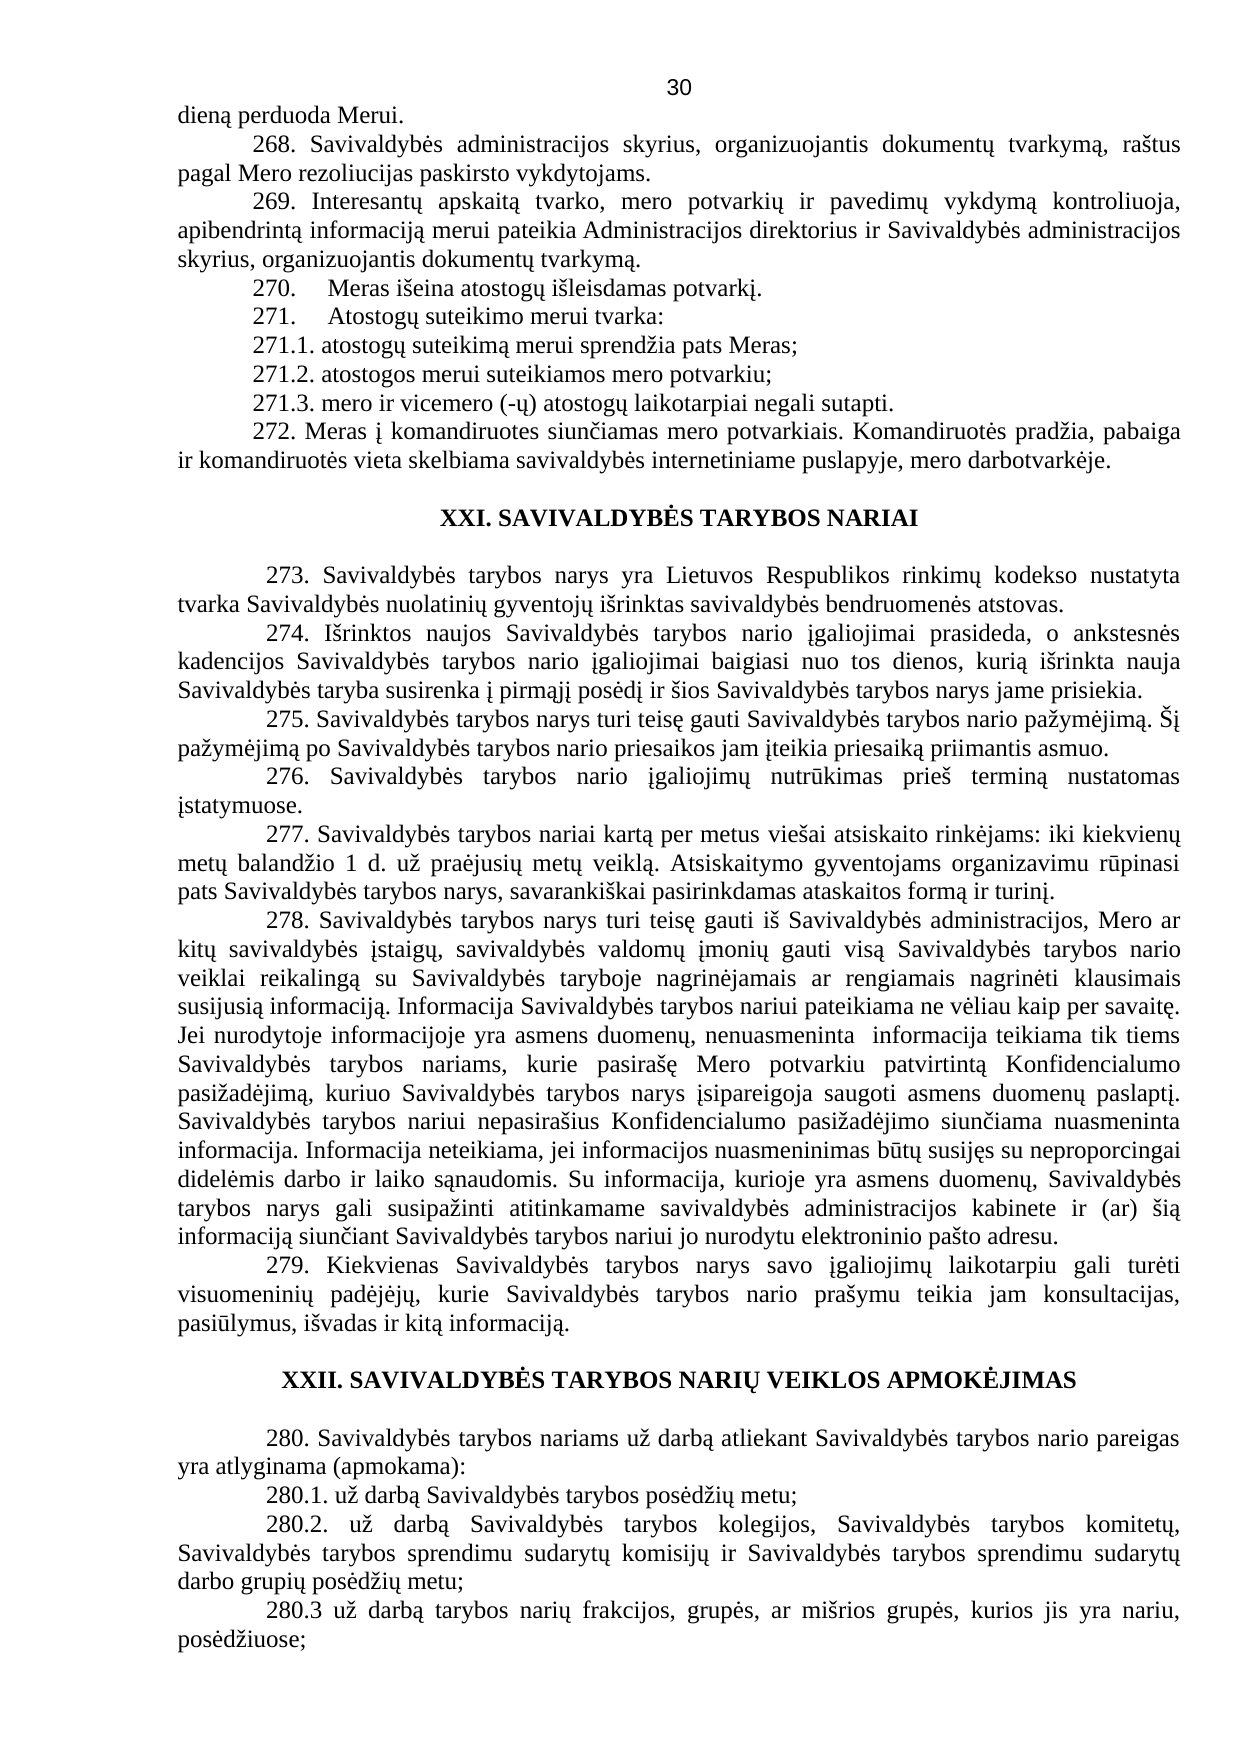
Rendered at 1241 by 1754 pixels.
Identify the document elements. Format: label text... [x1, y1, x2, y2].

text 280.1. už darbą Savivaldybės tarybos posėdžių metu; [177, 1480, 1181, 1509]
text 275. Savivaldybės tarybos narys turi teisę gauti Savivaldybės tarybos nario pažymėjimą. Šį pažymėjimą po Savivaldybės tarybos nario priesaikos jam įteikia priesaiką priimantis asmuo. [177, 704, 1181, 761]
text 274. Išrinktos naujos Savivaldybės tarybos nario įgaliojimai prasideda, o ankstesnės kadencijos Savivaldybės tarybos nario įgaliojimai baigiasi nuo tos dienos, kurią išrinkta nauja Savivaldybės taryba susirenka į pirmąjį posėdį ir šios Savivaldybės tarybos narys jame prisiekia. [177, 618, 1181, 704]
text 270. Meras išeina atostogų išleisdamas potvarkį. [177, 273, 1181, 301]
text 268. Savivaldybės administracijos skyrius, organizuojantis dokumentų tvarkymą, raštus pagal Mero rezoliucijas paskirsto vykdytojams. [177, 129, 1181, 186]
text 271.3. mero ir vicemero (-ų) atostogų laikotarpiai negali sutapti. [177, 388, 1181, 416]
text 278. Savivaldybės tarybos narys turi teisę gauti iš Savivaldybės administracijos, Mero ar kitų savivaldybės įstaigų, savivaldybės valdomų įmonių gauti visą Savivaldybės tarybos nario veiklai reikalingą su Savivaldybės taryboje nagrinėjamais ar rengiamais nagrinėti klausimais susijusią informaciją. Informacija Savivaldybės tarybos nariui pateikiama ne vėliau kaip per savaitę. Jei nurodytoje informacijoje yra asmens duomenų, nenuasmeninta informacija teikiama tik tiems Savivaldybės tarybos nariams, kurie pasirašę Mero potvarkiu patvirtintą Konfidencialumo pasižadėjimą, kuriuo Savivaldybės tarybos narys įsipareigoja saugoti asmens duomenų paslaptį. Savivaldybės tarybos nariui nepasirašius Konfidencialumo pasižadėjimo siunčiama nuasmeninta informacija. Informacija neteikiama, jei informacijos nuasmeninimas būtų susijęs su neproporcingai didelėmis darbo ir laiko sąnaudomis. Su informacija, kurioje yra asmens duomenų, Savivaldybės tarybos narys gali susipažinti atitinkamame savivaldybės administracijos kabinete ir (ar) šią informaciją siunčiant Savivaldybės tarybos nariui jo nurodytu elektroninio pašto adresu. [177, 905, 1181, 1250]
text 271.2. atostogos merui suteikiamos mero potvarkiu; [177, 359, 1181, 388]
text XXII. SAVIVALDYBĖS TARYBOS NARIŲ VEIKLOS APMOKĖJIMAS [177, 1365, 1181, 1394]
text 280.3 už darbą tarybos narių frakcijos, grupės, ar mišrios grupės, kurios jis yra nariu, posėdžiuose; [177, 1595, 1181, 1653]
text 276. Savivaldybės tarybos nario įgaliojimų nutrūkimas prieš terminą nustatomas įstatymuose. [177, 761, 1181, 819]
text 279. Kiekvienas Savivaldybės tarybos narys savo įgaliojimų laikotarpiu gali turėti visuomeninių padėjėjų, kurie Savivaldybės tarybos nario prašymu teikia jam konsultacijas, pasiūlymus, išvadas ir kitą informaciją. [177, 1250, 1181, 1336]
text 280.2. už darbą Savivaldybės tarybos kolegijos, Savivaldybės tarybos komitetų, Savivaldybės tarybos sprendimu sudarytų komisijų ir Savivaldybės tarybos sprendimu sudarytų darbo grupių posėdžių metu; [177, 1509, 1181, 1595]
text 269. Interesantų apskaitą tvarko, mero potvarkių ir pavedimų vykdymą kontroliuoja, apibendrintą informaciją merui pateikia Administracijos direktorius ir Savivaldybės administracijos skyrius, organizuojantis dokumentų tvarkymą. [177, 186, 1181, 273]
text 271. Atostogų suteikimo merui tvarka: [177, 301, 1181, 330]
text 271.1. atostogų suteikimą merui sprendžia pats Meras; [177, 330, 1181, 359]
text 272. Meras į komandiruotes siunčiamas mero potvarkiais. Komandiruotės pradžia, pabaiga ir komandiruotės vieta skelbiama savivaldybės internetiniame puslapyje, mero darbotvarkėje. [177, 416, 1181, 474]
text 277. Savivaldybės tarybos nariai kartą per metus viešai atsiskaito rinkėjams: iki kiekvienų metų balandžio 1 d. už praėjusių metų veiklą. Atsiskaitymo gyventojams organizavimu rūpinasi pats Savivaldybės tarybos narys, savarankiškai pasirinkdamas ataskaitos formą ir turinį. [177, 819, 1181, 905]
text 273. Savivaldybės tarybos narys yra Lietuvos Respublikos rinkimų kodekso nustatyta tvarka Savivaldybės nuolatinių gyventojų išrinktas savivaldybės bendruomenės atstovas. [177, 560, 1181, 618]
text XXI. SAVIVALDYBĖS TARYBOS NARIAI [177, 503, 1181, 531]
text 280. Savivaldybės tarybos nariams už darbą atliekant Savivaldybės tarybos nario pareigas yra atlyginama (apmokama): [177, 1423, 1181, 1480]
text dieną perduoda Merui. [177, 100, 1181, 129]
